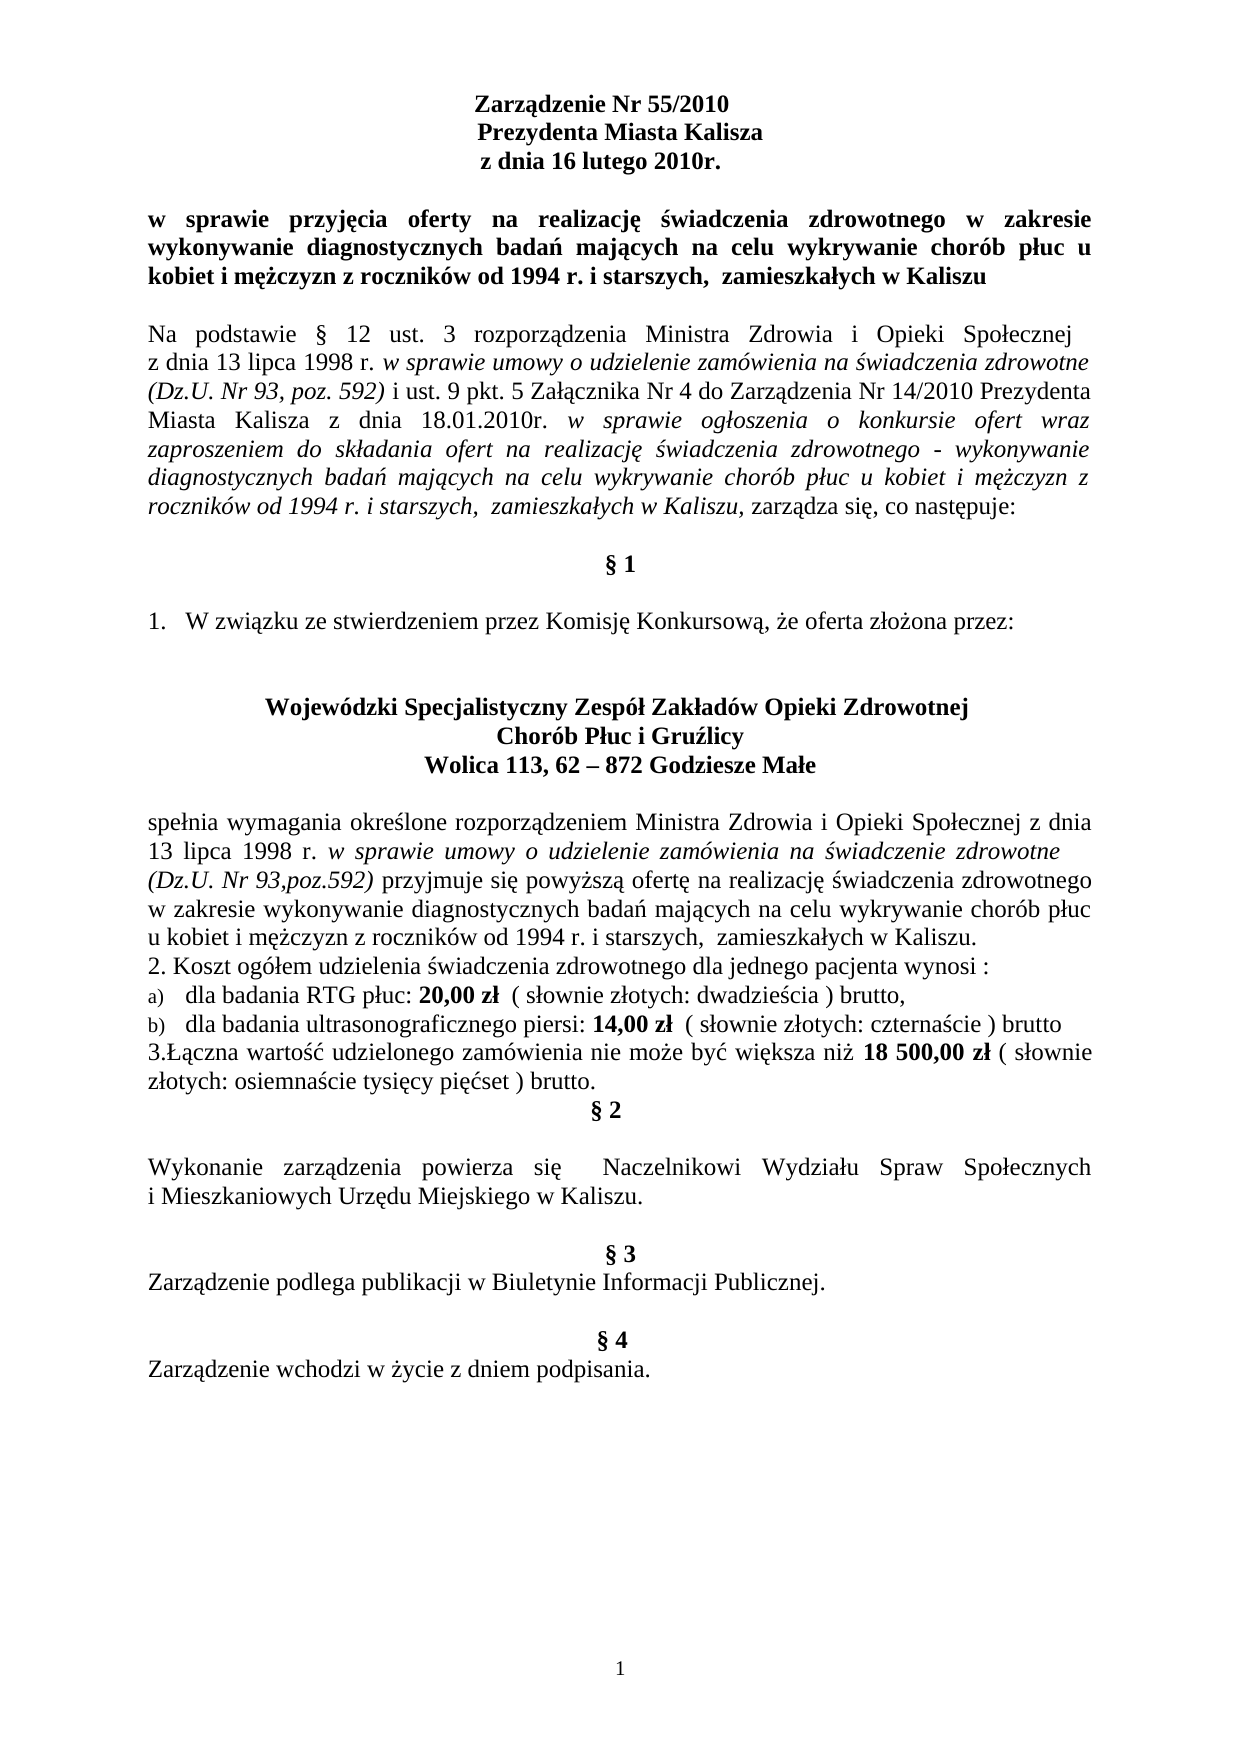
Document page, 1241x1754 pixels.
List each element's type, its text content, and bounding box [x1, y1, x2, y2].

list dla badania ultrasonograficznego piersi: 14,00 zł ( słownie złotych: czternaście ) brutto [148, 1009, 1092, 1037]
text 2. Koszt ogółem udzielenia świadczenia zdrowotnego dla jednego pacjenta wynosi : [148, 951, 1093, 980]
text w sprawie przyjęcia oferty na realizację świadczenia zdrowotnego w zakresie wykonywanie diagnostycznych badań mających na celu wykrywanie chorób płuc u kobiet i mężczyzn z roczników od 1994 r. i starszych, zamieszkałych w Kaliszu [148, 204, 1093, 290]
list W związku ze stwierdzeniem przez Komisję Konkursową, że oferta złożona przez: [148, 606, 1092, 635]
text spełnia wymagania określone rozporządzeniem Ministra Zdrowia i Opieki Społecznej z dnia 13 lipca 1998 r. w sprawie umowy o udzielenie zamówienia na świadczenie zdrowotne (Dz.U. Nr 93,poz.592) przyjmuje się powyższą ofertę na realizację świadczenia zdrowotnego w zakresie wykonywanie diagnostycznych badań mających na celu wykrywanie chorób płuc u kobiet i mężczyzn z roczników od 1994 r. i starszych, zamieszkałych w Kaliszu. [148, 807, 1092, 951]
text § 4 [590, 1325, 1092, 1354]
text z dnia 16 lutego 2010r. [369, 146, 1092, 175]
text Na podstawie § 12 ust. 3 rozporządzenia Ministra Zdrowia i Opieki Społecznej z dnia 13 lipca 1998 r. w sprawie umowy o udzielenie zamówienia na świadczenia zdrowotne (Dz.U. Nr 93, poz. 592) i ust. 9 pkt. 5 Załącznika Nr 4 do Zarządzenia Nr 14/2010 Prezydenta Miasta Kalisza z dnia 18.01.2010r. w sprawie ogłoszenia o konkursie ofert wraz zaproszeniem do składania ofert na realizację świadczenia zdrowotnego - wykonywanie diagnostycznych badań mających na celu wykrywanie chorób płuc u kobiet i mężczyzn z roczników od 1994 r. i starszych, zamieszkałych w Kaliszu, zarządza się, co następuje: [148, 319, 1093, 520]
list dla badania RTG płuc: 20,00 zł ( słownie złotych: dwadzieścia ) brutto, [148, 980, 1092, 1009]
text Zarządzenie Nr 55/2010 [369, 89, 1092, 117]
subtitle Wojewódzki Specjalistyczny Zespół Zakładów Opieki Zdrowotnej [148, 692, 1092, 721]
text Wykonanie zarządzenia powierza się Naczelnikowi Wydziału Spraw Społecznych i Mieszkaniowych Urzędu Miejskiego w Kaliszu. [148, 1152, 1092, 1210]
text 3.Łączna wartość udzielonego zamówienia nie może być większa niż 18 500,00 zł ( słownie złotych: osiemnaście tysięcy pięćset ) brutto. [148, 1037, 1092, 1095]
subtitle Chorób Płuc i Gruźlicy [148, 721, 1092, 750]
text Wolica 113, 62 – 872 Godziesze Małe [148, 750, 1092, 779]
text Prezydenta Miasta Kalisza [148, 117, 1092, 146]
text § 1 [148, 549, 1092, 577]
text § 2 [590, 1095, 1092, 1124]
text Zarządzenie wchodzi w życie z dniem podpisania. [148, 1354, 1092, 1382]
text § 3 [148, 1239, 1092, 1267]
text Zarządzenie podlega publikacji w Biuletynie Informacji Publicznej. [148, 1267, 1092, 1296]
